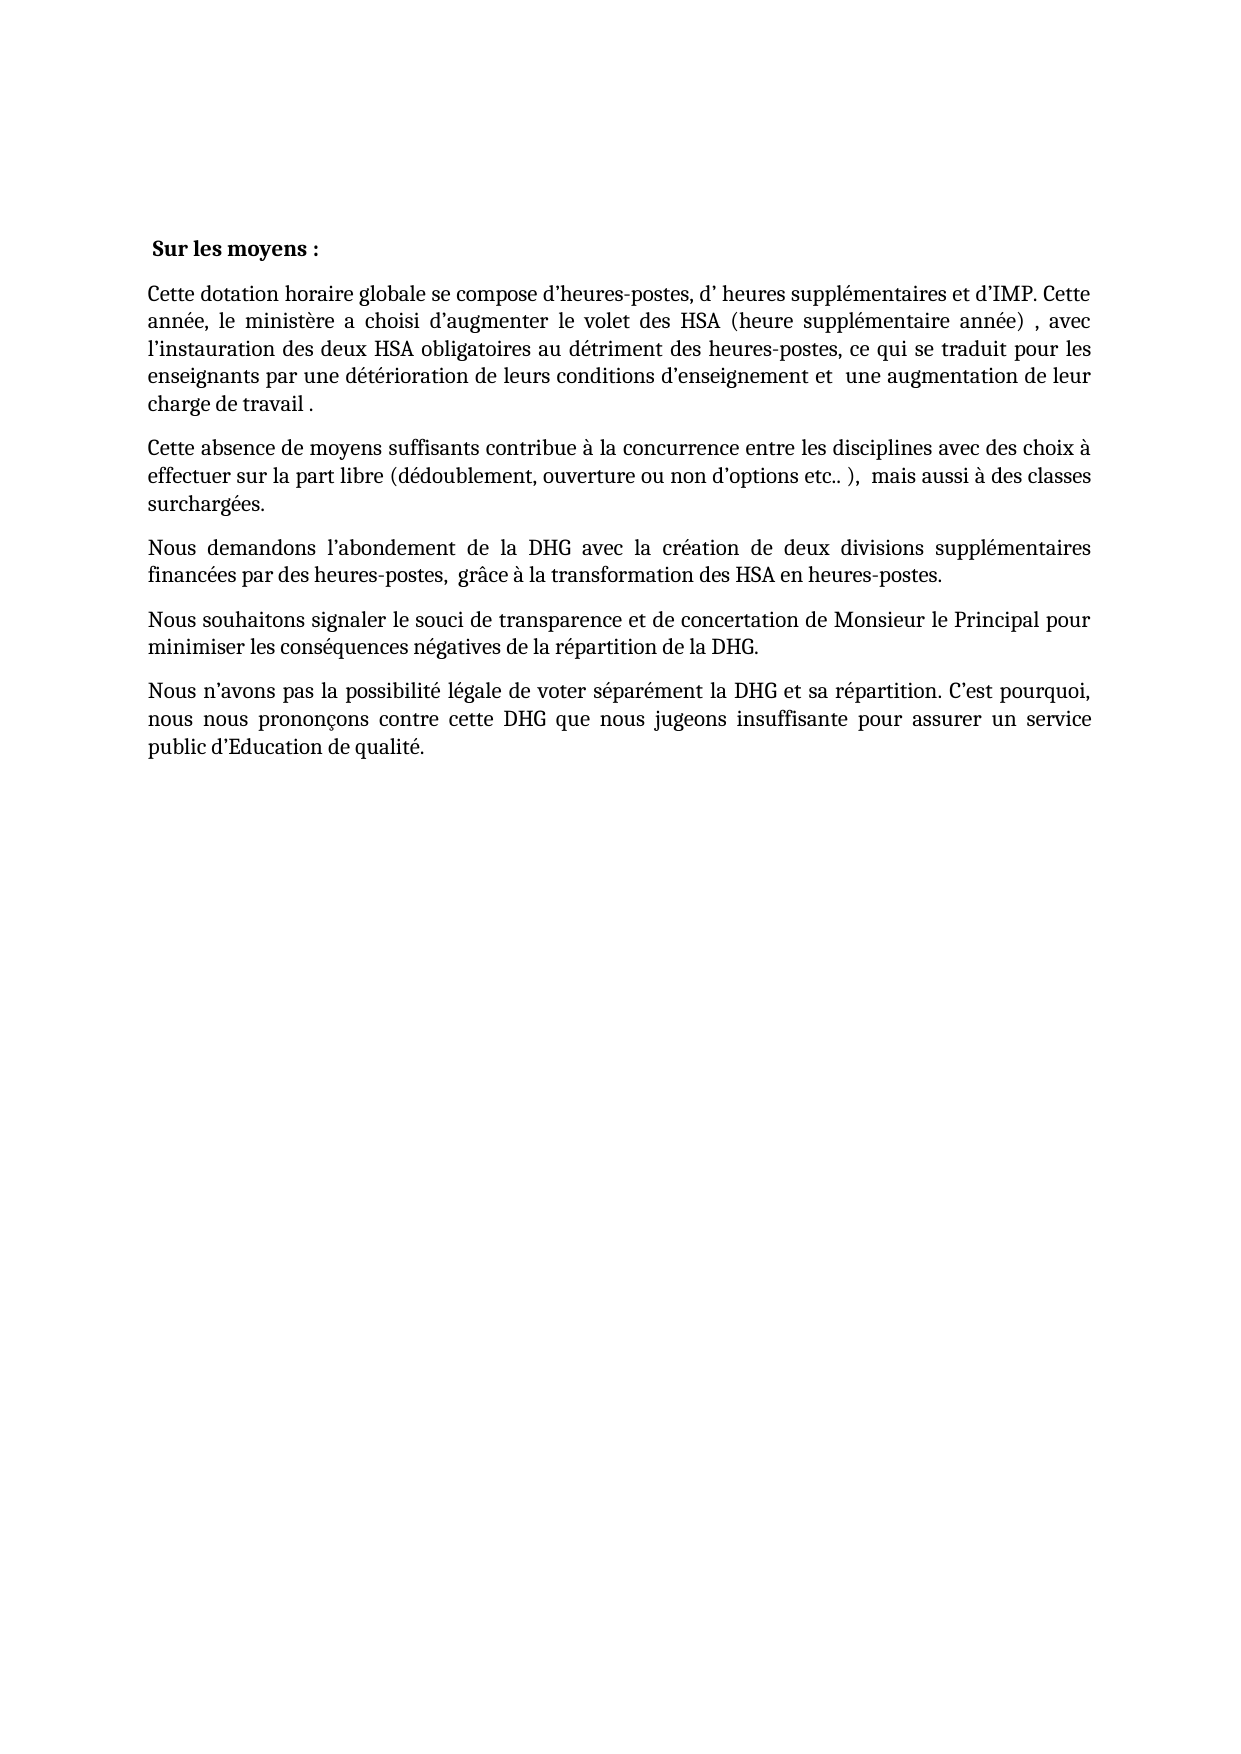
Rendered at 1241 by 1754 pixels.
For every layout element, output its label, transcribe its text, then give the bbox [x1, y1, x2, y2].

text Nous demandons l’abondement de la DHG avec la création de deux divisions supplémentaires financées par des heures-postes, grâce à la transformation des HSA en heures-postes. [148, 534, 1093, 588]
text Cette absence de moyens suffisants contribue à la concurrence entre les disciplines avec des choix à effectuer sur la part libre (dédoublement, ouverture ou non d’options etc.. ), mais aussi à des classes surchargées. [148, 435, 1093, 517]
text Nous souhaitons signaler le souci de transparence et de concertation de Monsieur le Principal pour minimiser les conséquences négatives de la répartition de la DHG. [148, 606, 1093, 660]
text Sur les moyens : [148, 236, 1093, 262]
text Cette dotation horaire globale se compose d’heures-postes, d’ heures supplémentaires et d’IMP. Cette année, le ministère a choisi d’augmenter le volet des HSA (heure supplémentaire année) , avec l’instauration des deux HSA obligatoires au détriment des heures-postes, ce qui se traduit pour les enseignants par une détérioration de leurs conditions d’enseignement et une augmentation de leur charge de travail . [148, 280, 1093, 417]
text Nous n’avons pas la possibilité légale de voter séparément la DHG et sa répartition. C’est pourquoi, nous nous prononçons contre cette DHG que nous jugeons insuffisante pour assurer un service public d’Education de qualité. [148, 678, 1093, 760]
